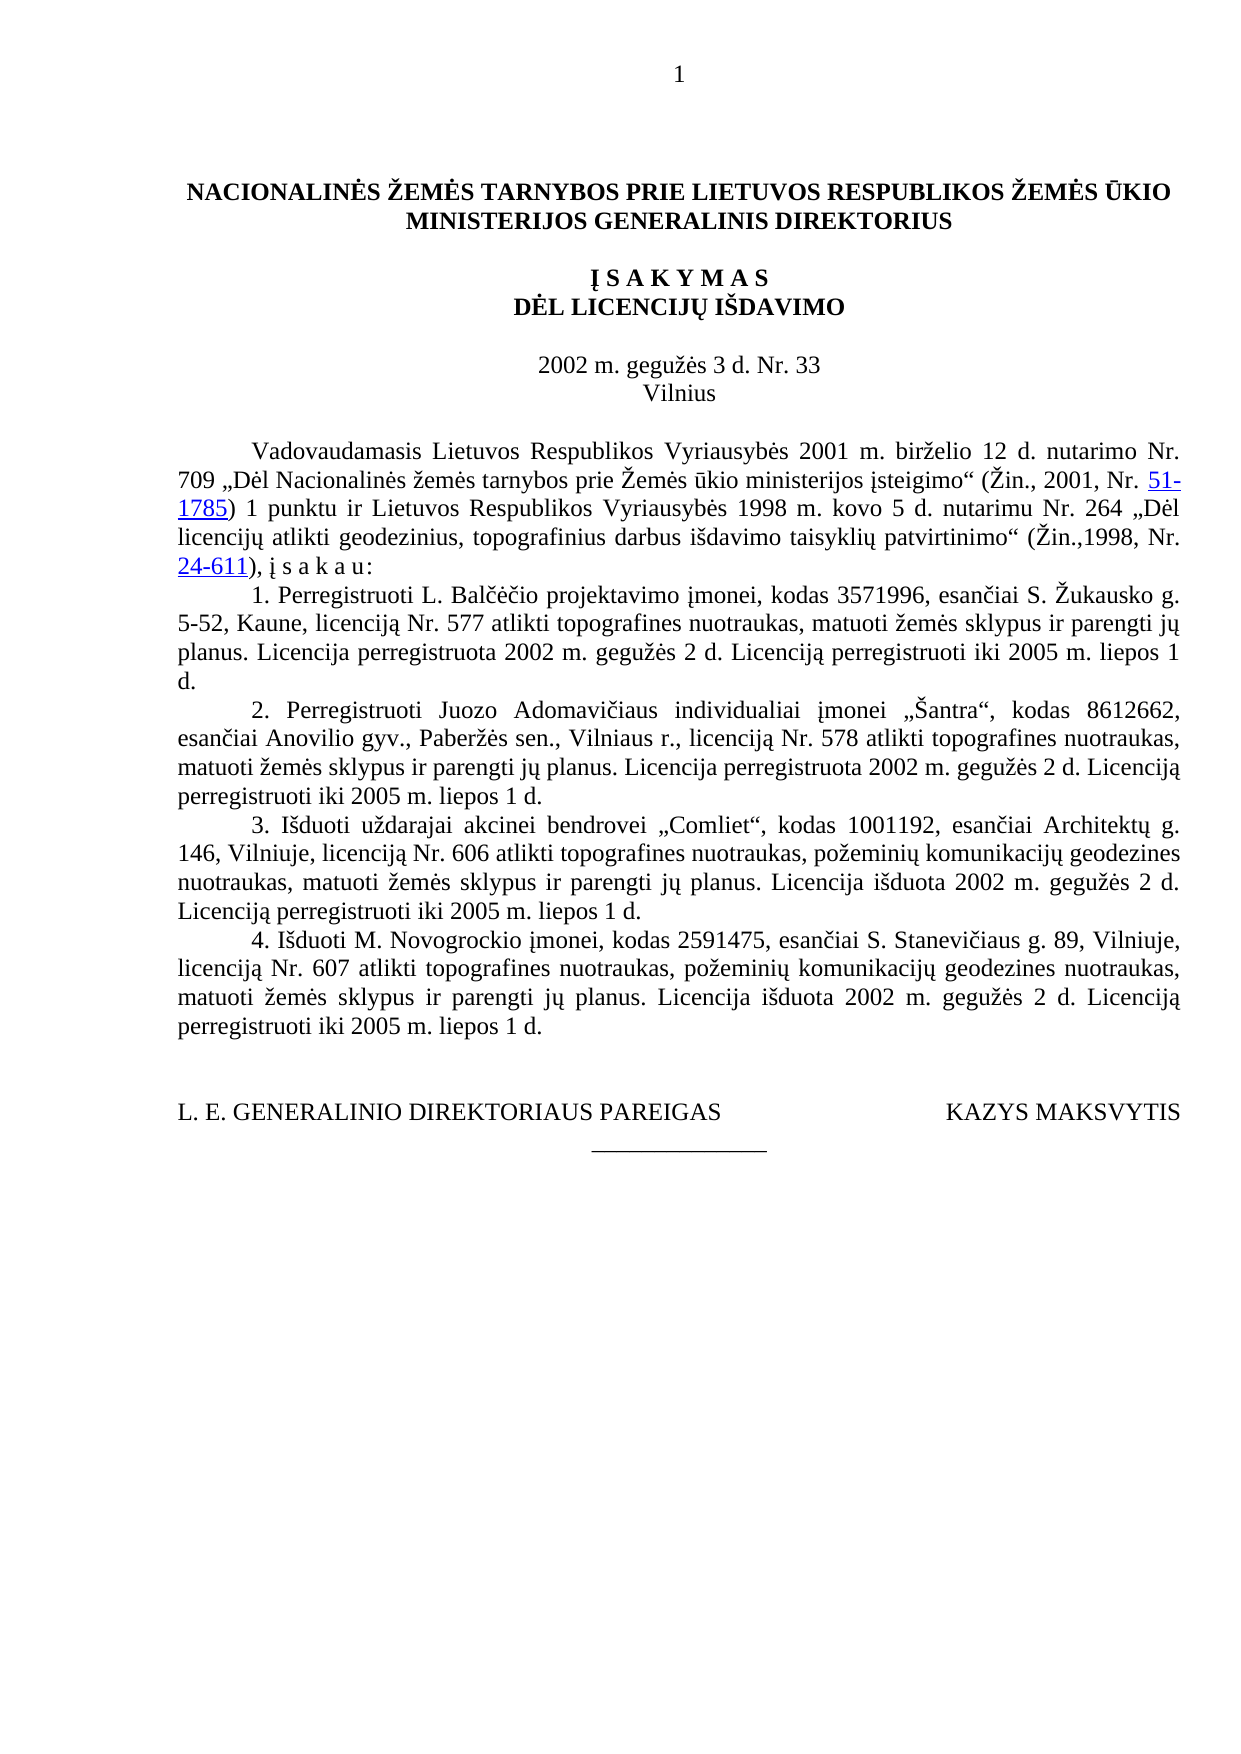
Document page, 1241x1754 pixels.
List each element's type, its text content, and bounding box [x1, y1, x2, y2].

text Į S A K Y M A S [177, 263, 1181, 292]
text ______________ [177, 1126, 1181, 1155]
text NACIONALINĖS ŽEMĖS TARNYBOS PRIE LIETUVOS RESPUBLIKOS ŽEMĖS ŪKIO MINISTERIJOS GENERALINIS DIREKTORIUS [177, 177, 1181, 235]
text 3. Išduoti uždarajai akcinei bendrovei „Comliet“, kodas 1001192, esančiai Architektų g. 146, Vilniuje, licenciją Nr. 606 atlikti topografines nuotraukas, požeminių komunikacijų geodezines nuotraukas, matuoti žemės sklypus ir parengti jų planus. Licencija išduota 2002 m. gegužės 2 d. Licenciją perregistruoti iki 2005 m. liepos 1 d. [177, 810, 1181, 925]
text Vadovaudamasis Lietuvos Respublikos Vyriausybės 2001 m. birželio 12 d. nutarimo Nr. 709 „Dėl Nacionalinės žemės tarnybos prie Žemės ūkio ministerijos įsteigimo“ (Žin., 2001, Nr. 51-1785) 1 punktu ir Lietuvos Respublikos Vyriausybės 1998 m. kovo 5 d. nutarimu Nr. 264 „Dėl licencijų atlikti geodezinius, topografinius darbus išdavimo taisyklių patvirtinimo“ (Žin.,1998, Nr. 24-611), įsakau: [177, 436, 1181, 580]
text DĖL LICENCIJŲ IŠDAVIMO [177, 292, 1181, 321]
text 2002 m. gegužės 3 d. Nr. 33 [177, 350, 1181, 378]
text 1. Perregistruoti L. Balčėčio projektavimo įmonei, kodas 3571996, esančiai S. Žukausko g. 5-52, Kaune, licenciją Nr. 577 atlikti topografines nuotraukas, matuoti žemės sklypus ir parengti jų planus. Licencija perregistruota 2002 m. gegužės 2 d. Licenciją perregistruoti iki 2005 m. liepos 1 d. [177, 580, 1181, 695]
text 4. Išduoti M. Novogrockio įmonei, kodas 2591475, esančiai S. Stanevičiaus g. 89, Vilniuje, licenciją Nr. 607 atlikti topografines nuotraukas, požeminių komunikacijų geodezines nuotraukas, matuoti žemės sklypus ir parengti jų planus. Licencija išduota 2002 m. gegužės 2 d. Licenciją perregistruoti iki 2005 m. liepos 1 d. [177, 925, 1181, 1040]
text L. E. GENERALINIO DIREKTORIAUS PAREIGAS KAZYS MAKSVYTIS [177, 1097, 1181, 1126]
text 2. Perregistruoti Juozo Adomavičiaus individualiai įmonei „Šantra“, kodas 8612662, esančiai Anovilio gyv., Paberžės sen., Vilniaus r., licenciją Nr. 578 atlikti topografines nuotraukas, matuoti žemės sklypus ir parengti jų planus. Licencija perregistruota 2002 m. gegužės 2 d. Licenciją perregistruoti iki 2005 m. liepos 1 d. [177, 695, 1181, 810]
text Vilnius [177, 378, 1181, 407]
